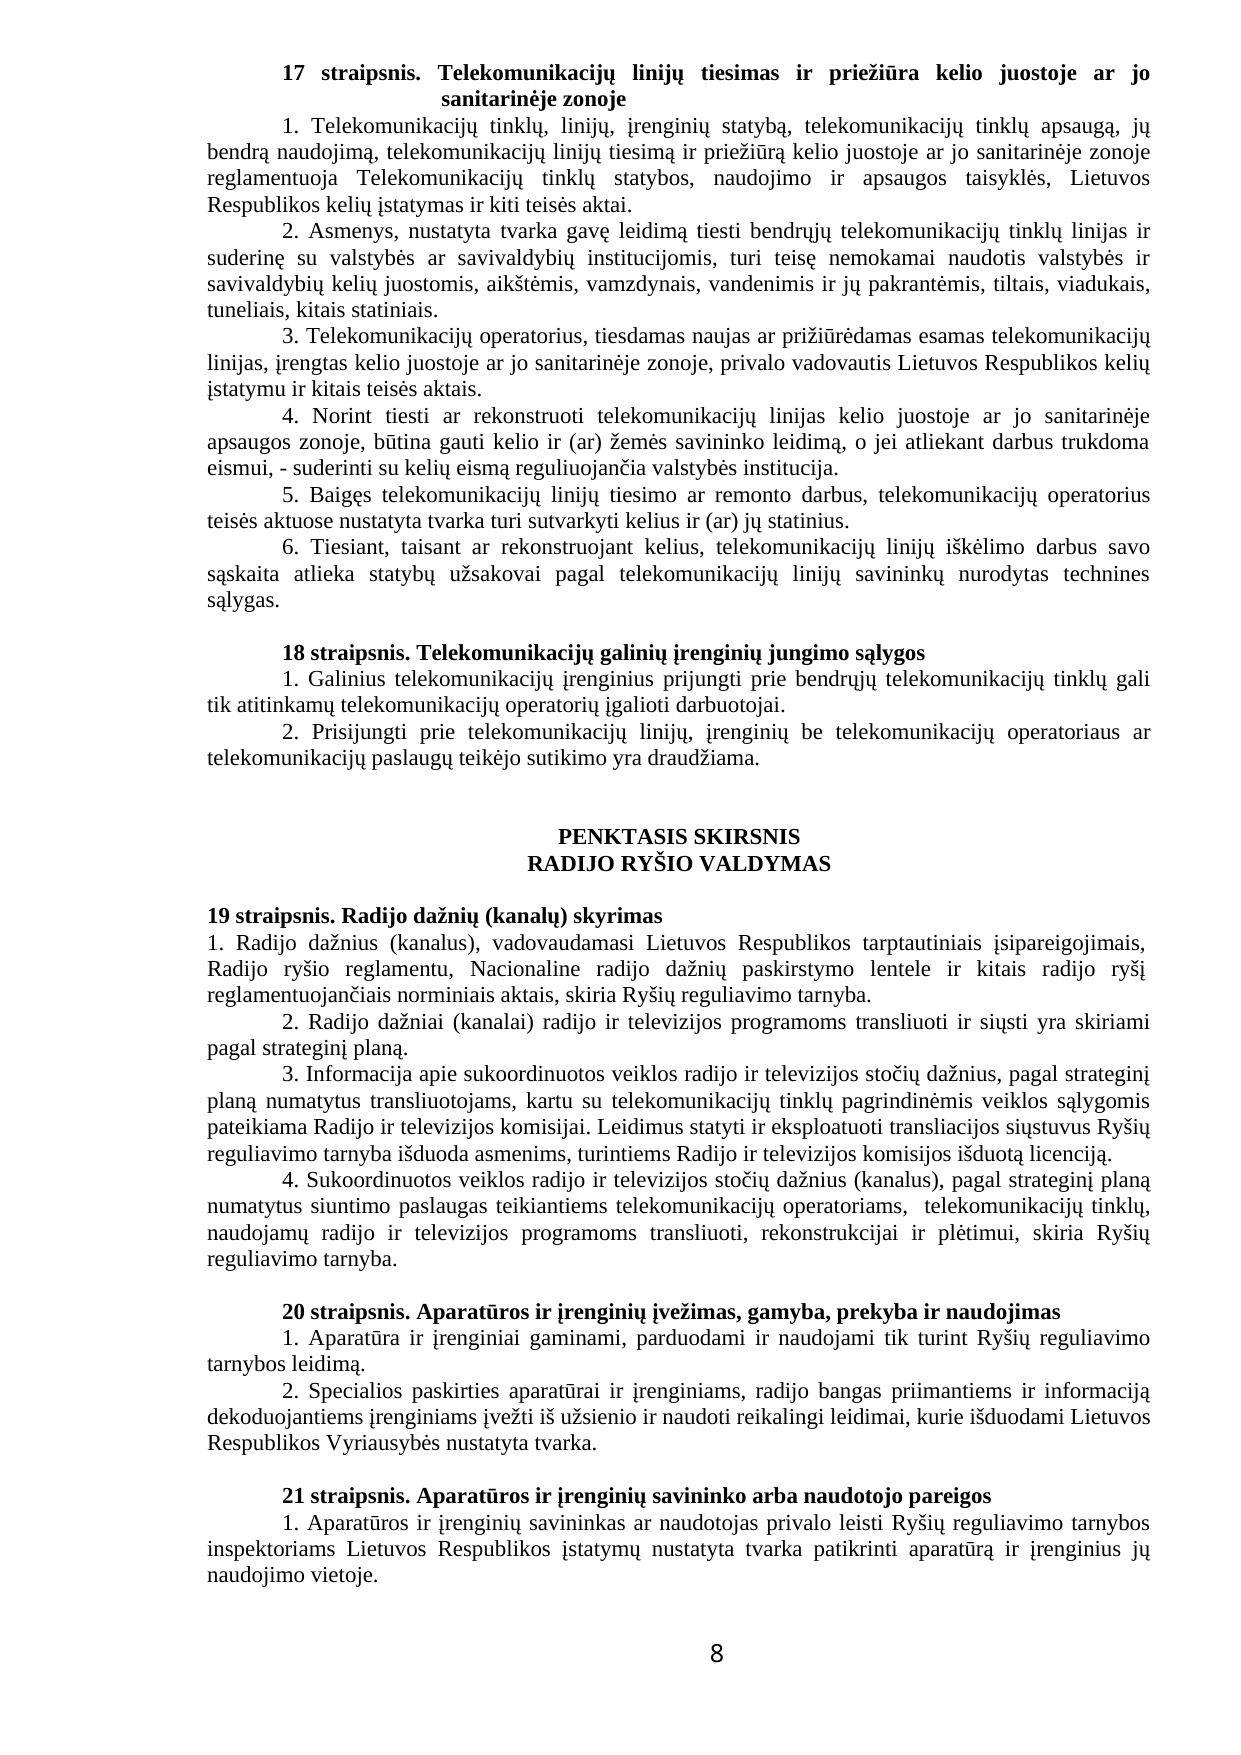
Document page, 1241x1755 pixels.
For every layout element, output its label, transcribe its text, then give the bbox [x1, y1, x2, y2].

text 5. Baigęs telekomunikacijų linijų tiesimo ar remonto darbus, telekomunikacijų operatorius teisės aktuose nustatyta tvarka turi sutvarkyti kelius ir (ar) jų statinius. [207, 481, 1152, 533]
text 2. Radijo dažniai (kanalai) radijo ir televizijos programoms transliuoti ir siųsti yra skiriami pagal strateginį planą. [207, 1008, 1152, 1061]
text 4. Sukoordinuotos veiklos radijo ir televizijos stočių dažnius (kanalus), pagal strateginį planą numatytus siuntimo paslaugas teikiantiems telekomunikacijų operatoriams, telekomunikacijų tinklų, naudojamų radijo ir televizijos programoms transliuoti, rekonstrukcijai ir plėtimui, skiria Ryšių reguliavimo tarnyba. [207, 1166, 1152, 1271]
text 2. Specialios paskirties aparatūrai ir įrenginiams, radijo bangas priimantiems ir informaciją dekoduojantiems įrenginiams įvežti iš užsienio ir naudoti reikalingi leidimai, kurie išduodami Lietuvos Respublikos Vyriausybės nustatyta tvarka. [207, 1377, 1152, 1456]
text 1. Radijo dažnius (kanalus), vadovaudamasi Lietuvos Respublikos tarptautiniais įsipareigojimais, Radijo ryšio reglamentu, Nacionaline radijo dažnių paskirstymo lentele ir kitais radijo ryšį reglamentuojančiais norminiais aktais, skiria Ryšių reguliavimo tarnyba. [207, 929, 1147, 1008]
text 3. Informacija apie sukoordinuotos veiklos radijo ir televizijos stočių dažnius, pagal strateginį planą numatytus transliuotojams, kartu su telekomunikacijų tinklų pagrindinėmis veiklos sąlygomis pateikiama Radijo ir televizijos komisijai. Leidimus statyti ir eksploatuoti transliacijos siųstuvus Ryšių reguliavimo tarnyba išduoda asmenims, turintiems Radijo ir televizijos komisijos išduotą licenciją. [207, 1061, 1152, 1166]
text 2. Prisijungti prie telekomunikacijų linijų, įrenginių be telekomunikacijų operatoriaus ar telekomunikacijų paslaugų teikėjo sutikimo yra draudžiama. [207, 718, 1152, 771]
text 4. Norint tiesti ar rekonstruoti telekomunikacijų linijas kelio juostoje ar jo sanitarinėje apsaugos zonoje, būtina gauti kelio ir (ar) žemės savininko leidimą, o jei atliekant darbus trukdoma eismui, - suderinti su kelių eismą reguliuojančia valstybės institucija. [207, 402, 1152, 481]
text 18 straipsnis. Telekomunikacijų galinių įrenginių jungimo sąlygos [207, 639, 1152, 665]
text 1. Galinius telekomunikacijų įrenginius prijungti prie bendrųjų telekomunikacijų tinklų gali tik atitinkamų telekomunikacijų operatorių įgalioti darbuotojai. [207, 665, 1152, 718]
text 3. Telekomunikacijų operatorius, tiesdamas naujas ar prižiūrėdamas esamas telekomunikacijų linijas, įrengtas kelio juostoje ar jo sanitarinėje zonoje, privalo vadovautis Lietuvos Respublikos kelių įstatymu ir kitais teisės aktais. [207, 323, 1152, 402]
text PENKTASIS SKIRSNIS [207, 823, 1152, 850]
text 1. Aparatūros ir įrenginių savininkas ar naudotojas privalo leisti Ryšių reguliavimo tarnybos inspektoriams Lietuvos Respublikos įstatymų nustatyta tvarka patikrinti aparatūrą ir įrenginius jų naudojimo vietoje. [207, 1508, 1152, 1588]
text 20 straipsnis. Aparatūros ir įrenginių įvežimas, gamyba, prekyba ir naudojimas [207, 1298, 1152, 1324]
text RADIJO RYŠIO VALDYMAS [207, 850, 1152, 876]
text 1. Aparatūra ir įrenginiai gaminami, parduodami ir naudojami tik turint Ryšių reguliavimo tarnybos leidimą. [207, 1324, 1152, 1377]
text 19 straipsnis. Radijo dažnių (kanalų) skyrimas [207, 902, 1147, 929]
text 17 straipsnis. Telekomunikacijų linijų tiesimas ir priežiūra kelio juostoje ar jo sanitarinėje zonoje [282, 59, 1152, 112]
text 1. Telekomunikacijų tinklų, linijų, įrenginių statybą, telekomunikacijų tinklų apsaugą, jų bendrą naudojimą, telekomunikacijų linijų tiesimą ir priežiūrą kelio juostoje ar jo sanitarinėje zonoje reglamentuoja Telekomunikacijų tinklų statybos, naudojimo ir apsaugos taisyklės, Lietuvos Respublikos kelių įstatymas ir kiti teisės aktai. [207, 112, 1152, 217]
text 6. Tiesiant, taisant ar rekonstruojant kelius, telekomunikacijų linijų iškėlimo darbus savo sąskaita atlieka statybų užsakovai pagal telekomunikacijų linijų savininkų nurodytas technines sąlygas. [207, 533, 1152, 612]
text 21 straipsnis. Aparatūros ir įrenginių savininko arba naudotojo pareigos [207, 1482, 1152, 1508]
text 2. Asmenys, nustatyta tvarka gavę leidimą tiesti bendrųjų telekomunikacijų tinklų linijas ir suderinę su valstybės ar savivaldybių institucijomis, turi teisę nemokamai naudotis valstybės ir savivaldybių kelių juostomis, aikštėmis, vamzdynais, vandenimis ir jų pakrantėmis, tiltais, viadukais, tuneliais, kitais statiniais. [207, 217, 1152, 323]
